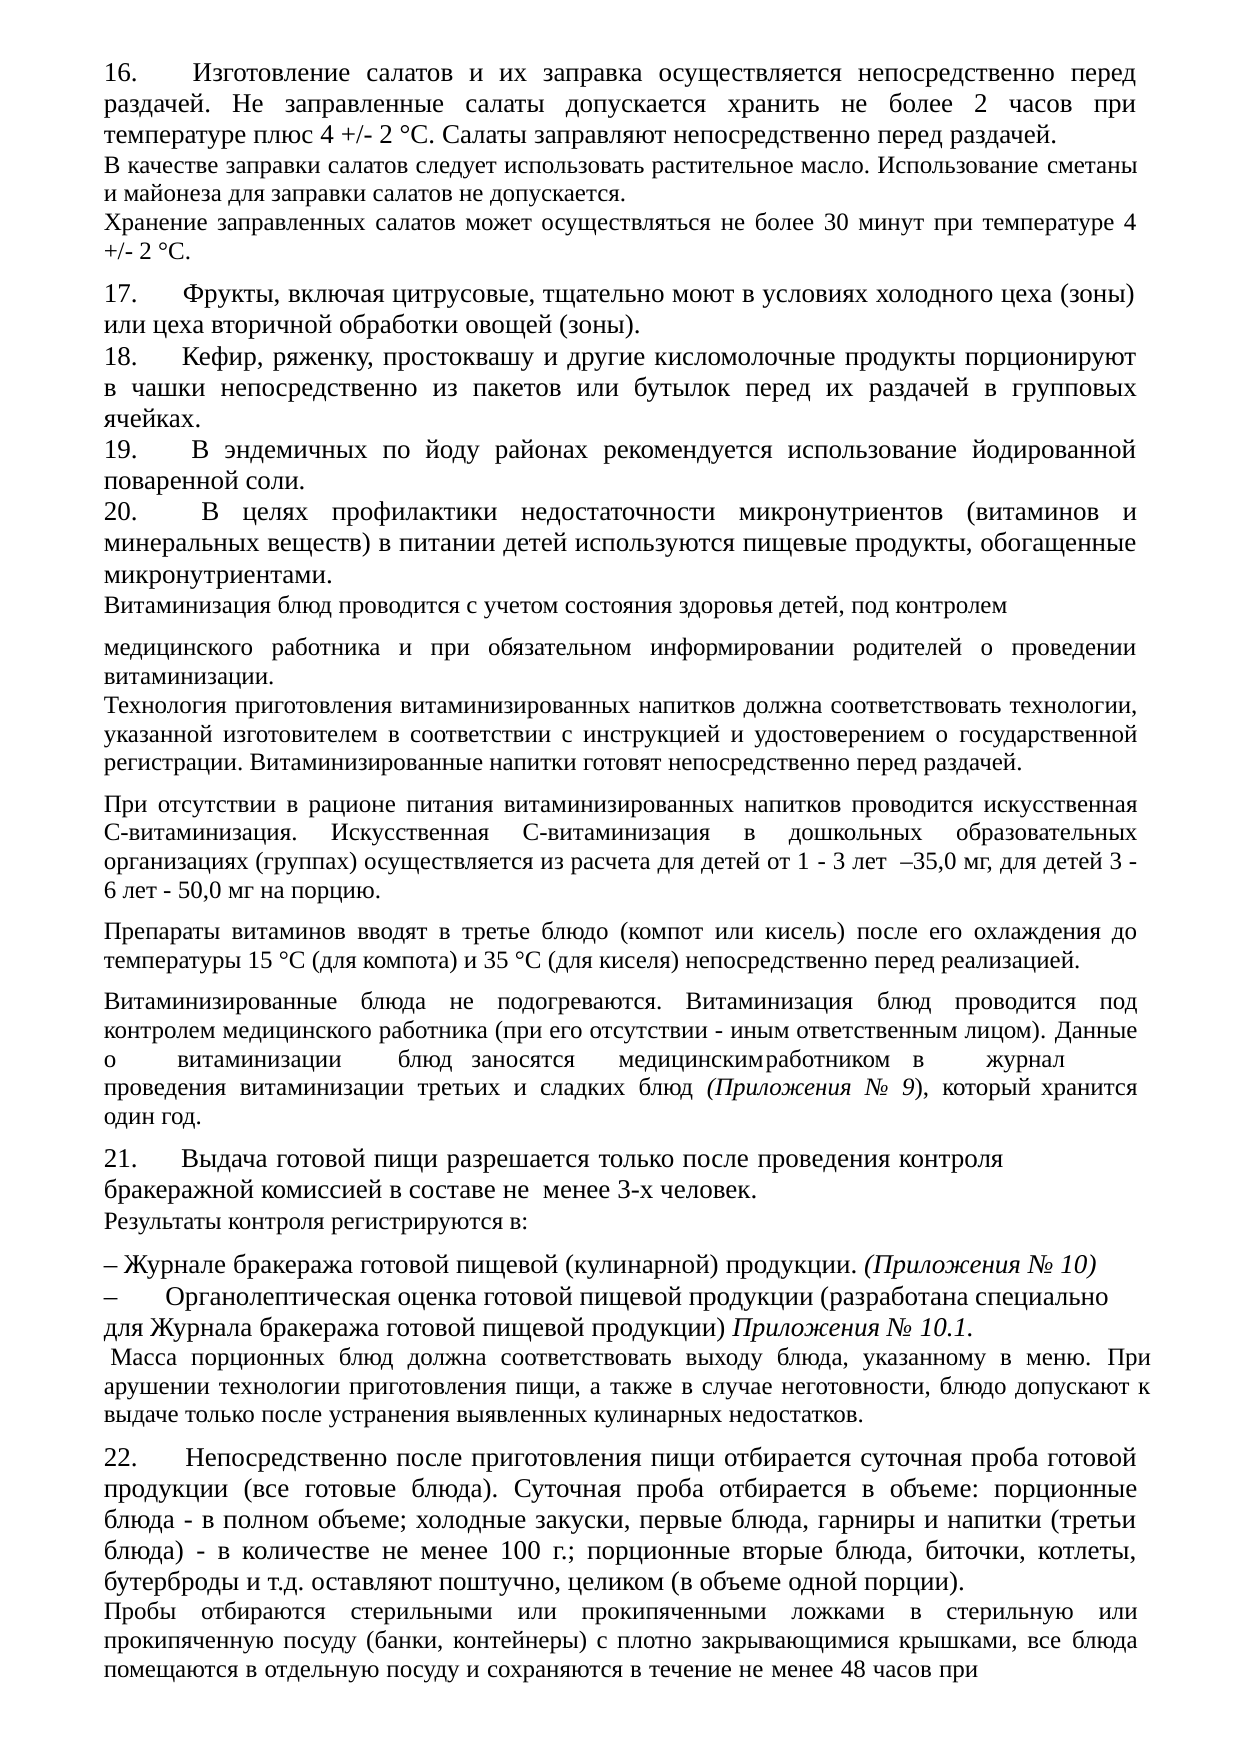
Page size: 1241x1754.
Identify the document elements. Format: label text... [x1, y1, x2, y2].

text Витаминизированные блюда не подогреваются. Витаминизация блюд проводится под контролем медицинского работника (при его отсутствии - иным ответственным лицом). Данные о витаминизации блюд заносятся медицинским работником в журнал проведения витаминизации третьих и сладких блюд (Приложения № 9), который хранится один год. [103, 986, 1137, 1130]
list Органолептическая оценка готовой пищевой продукции (разработана специально для Журнала бракеража готовой пищевой продукции) Приложения № 10.1. [103, 1280, 1125, 1342]
text Масса порционных блюд должна соответствовать выходу блюда, указанному в меню. При арушении технологии приготовления пищи, а также в случае неготовности, блюдо допускают к выдаче только после устранения выявленных кулинарных недостатков. [103, 1342, 1151, 1428]
list Пробы отбираются стерильными или прокипяченными ложками в стерильную или прокипяченную посуду (банки, контейнеры) с плотно закрывающимися крышками, все блюда помещаются в отдельную посуду и сохраняются в течение не менее 48 часов при [103, 1596, 1138, 1683]
list Кефир, ряженку, простоквашу и другие кисломолочные продукты порционируют в чашки непосредственно из пакетов или бутылок перед их раздачей в групповых ячейках. [103, 339, 1137, 433]
text При отсутствии в рационе питания витаминизированных напитков проводится искусственная C-витаминизация. Искусственная C-витаминизация в дошкольных образовательных организациях (группах) осуществляется из расчета для детей от 1 - 3 лет –35,0 мг, для детей 3 - 6 лет - 50,0 мг на порцию. [103, 789, 1137, 904]
text Результаты контроля регистрируются в: [103, 1205, 1194, 1236]
list Изготовление салатов и их заправка осуществляется непосредственно перед раздачей. Не заправленные салаты допускается хранить не более 2 часов при температуре плюс 4 +/- 2 °C. Салаты заправляют непосредственно перед раздачей. [103, 56, 1137, 150]
text медицинского работника и при обязательном информировании родителей о проведении витаминизации. [103, 632, 1137, 690]
text В качестве заправки салатов следует использовать растительное масло. Использование сметаны и майонеза для заправки салатов не допускается. [103, 150, 1137, 207]
list Выдача готовой пищи разрешается только после проведения контроля бракеражной комиссией в составе не менее 3-х человек. [103, 1142, 1137, 1205]
text Витаминизация блюд проводится с учетом состояния здоровья детей, под контролем [103, 589, 1194, 620]
list Непосредственно после приготовления пищи отбирается суточная проба готовой продукции (все готовые блюда). Суточная проба отбирается в объеме: порционные блюда - в полном объеме; холодные закуски, первые блюда, гарниры и напитки (третьи блюда) - в количестве не менее 100 г.; порционные вторые блюда, биточки, котлеты, бутерброды и т.д. оставляют поштучно, целиком (в объеме одной порции). [103, 1441, 1138, 1596]
list В эндемичных по йоду районах рекомендуется использование йодированной поваренной соли. [103, 433, 1136, 495]
text Технология приготовления витаминизированных напитков должна соответствовать технологии, указанной изготовителем в соответствии с инструкцией и удостоверением о государственной регистрации. Витаминизированные напитки готовят непосредственно перед раздачей. [103, 690, 1137, 776]
text Препараты витаминов вводят в третье блюдо (компот или кисель) после его охлаждения до температуры 15 °C (для компота) и 35 °C (для киселя) непосредственно перед реализацией. [103, 916, 1137, 974]
list Фрукты, включая цитрусовые, тщательно моют в условиях холодного цеха (зоны) или цеха вторичной обработки овощей (зоны). [103, 277, 1136, 339]
list Журнале бракеража готовой пищевой (кулинарной) продукции. (Приложения № 10) [103, 1248, 1194, 1279]
list В целях профилактики недостаточности микронутриентов (витаминов и минеральных веществ) в питании детей используются пищевые продукты, обогащенные микронутриентами. [103, 495, 1137, 589]
text Хранение заправленных салатов может осуществляться не более 30 минут при температуре 4 +/- 2 °C. [103, 207, 1136, 265]
